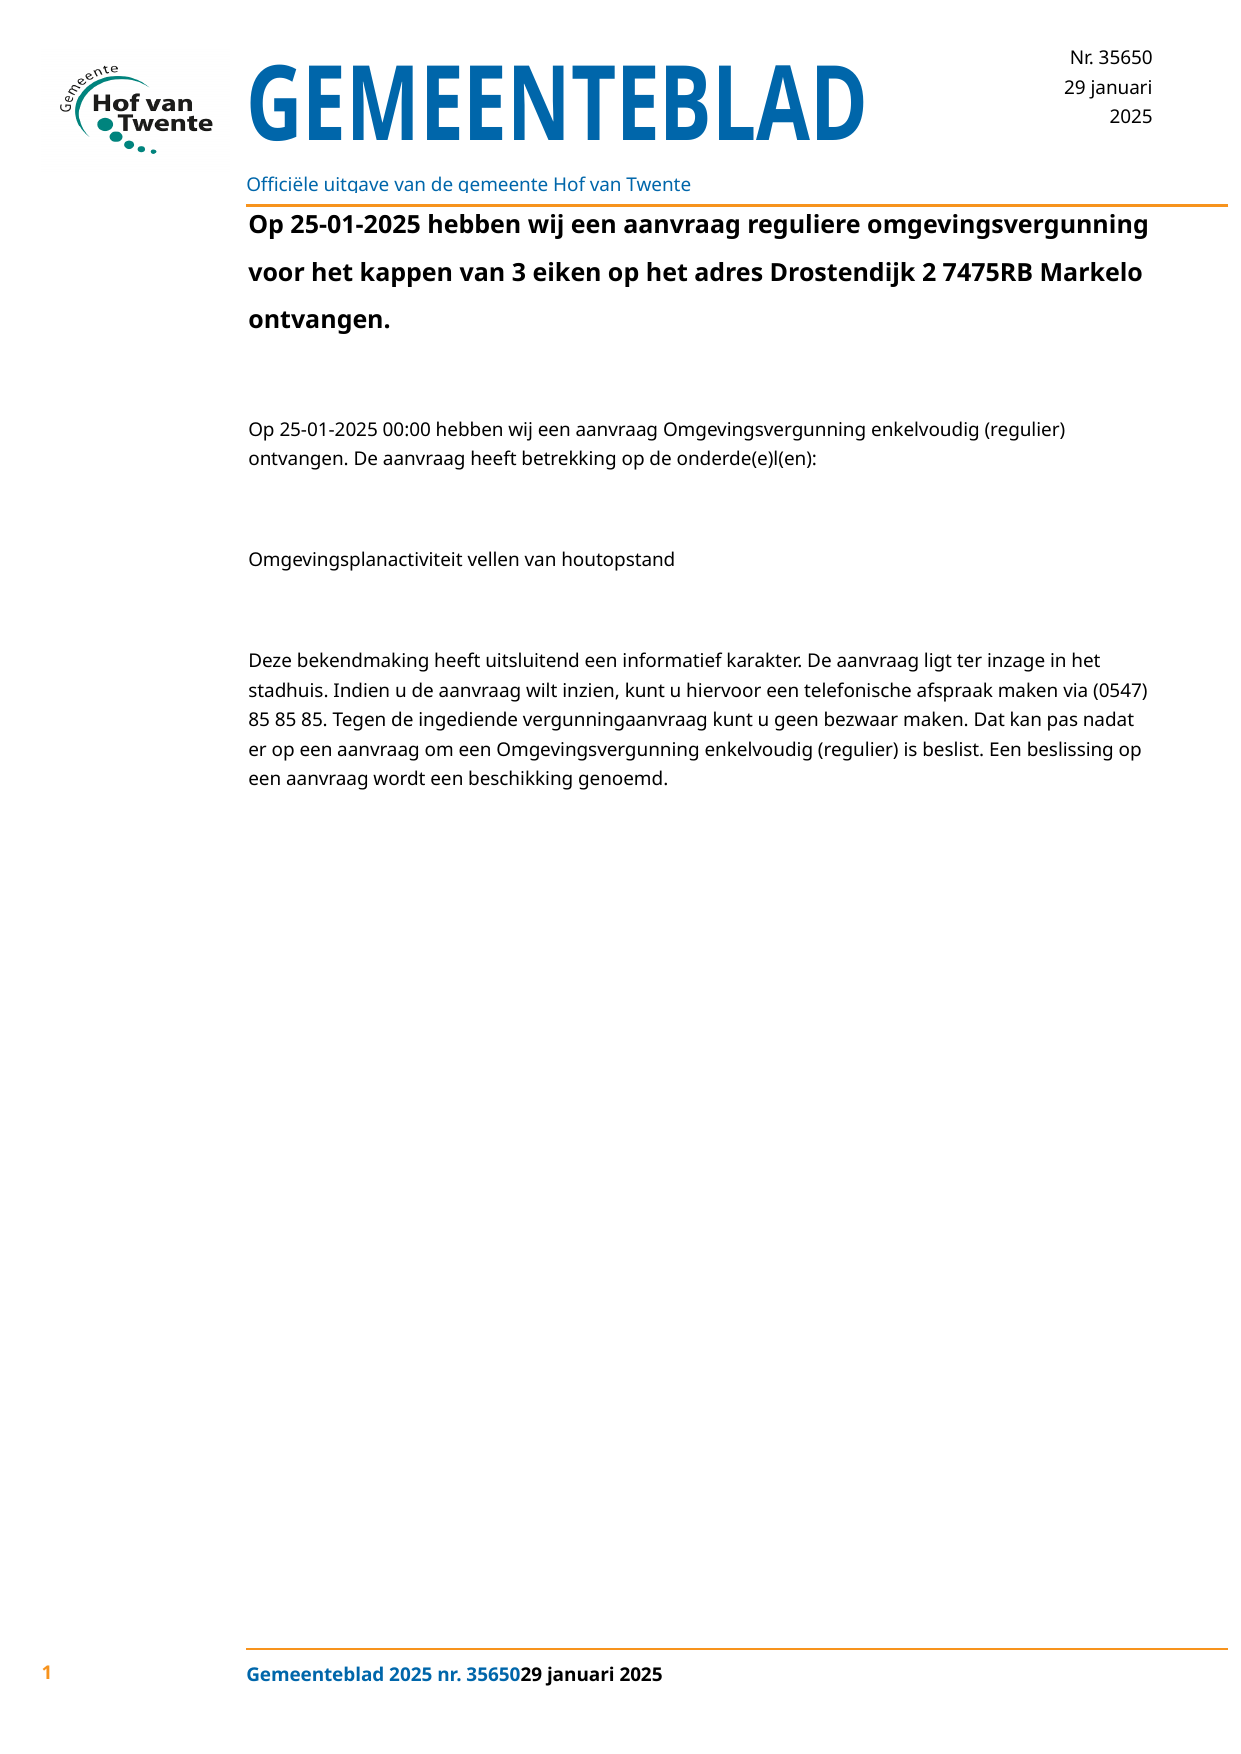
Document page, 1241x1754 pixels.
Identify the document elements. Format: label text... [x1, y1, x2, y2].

text Deze bekendmaking heeft uitsluitend een informatief karakter. De aanvraag ligt ter inzage in het stadhuis. Indien u de aanvraag wilt inzien, kunt u hiervoor een telefonische afspraak maken via (0547) 85 85 85. Tegen de ingediende vergunningaanvraag kunt u geen bezwaar maken. Dat kan pas nadat er op een aanvraag om een Omgevingsvergunning enkelvoudig (regulier) is beslist. Een beslissing op een aanvraag wordt een beschikking genoemd. [248, 647, 1152, 791]
text Omgevingsplanactiviteit vellen van houtopstand [248, 546, 1152, 572]
picture [41, 47, 231, 172]
text Op 25-01-2025 00:00 hebben wij een aanvraag Omgevingsvergunning enkelvoudig (regulier) ontvangen. De aanvraag heeft betrekking op de onderde(e)l(en): [248, 416, 1152, 471]
text Op 25-01-2025 hebben wij een aanvraag reguliere omgevingsvergunning voor het kappen van 3 eiken op het adres Drostendijk 2 7475RB Markelo ontvangen. [248, 207, 1152, 336]
